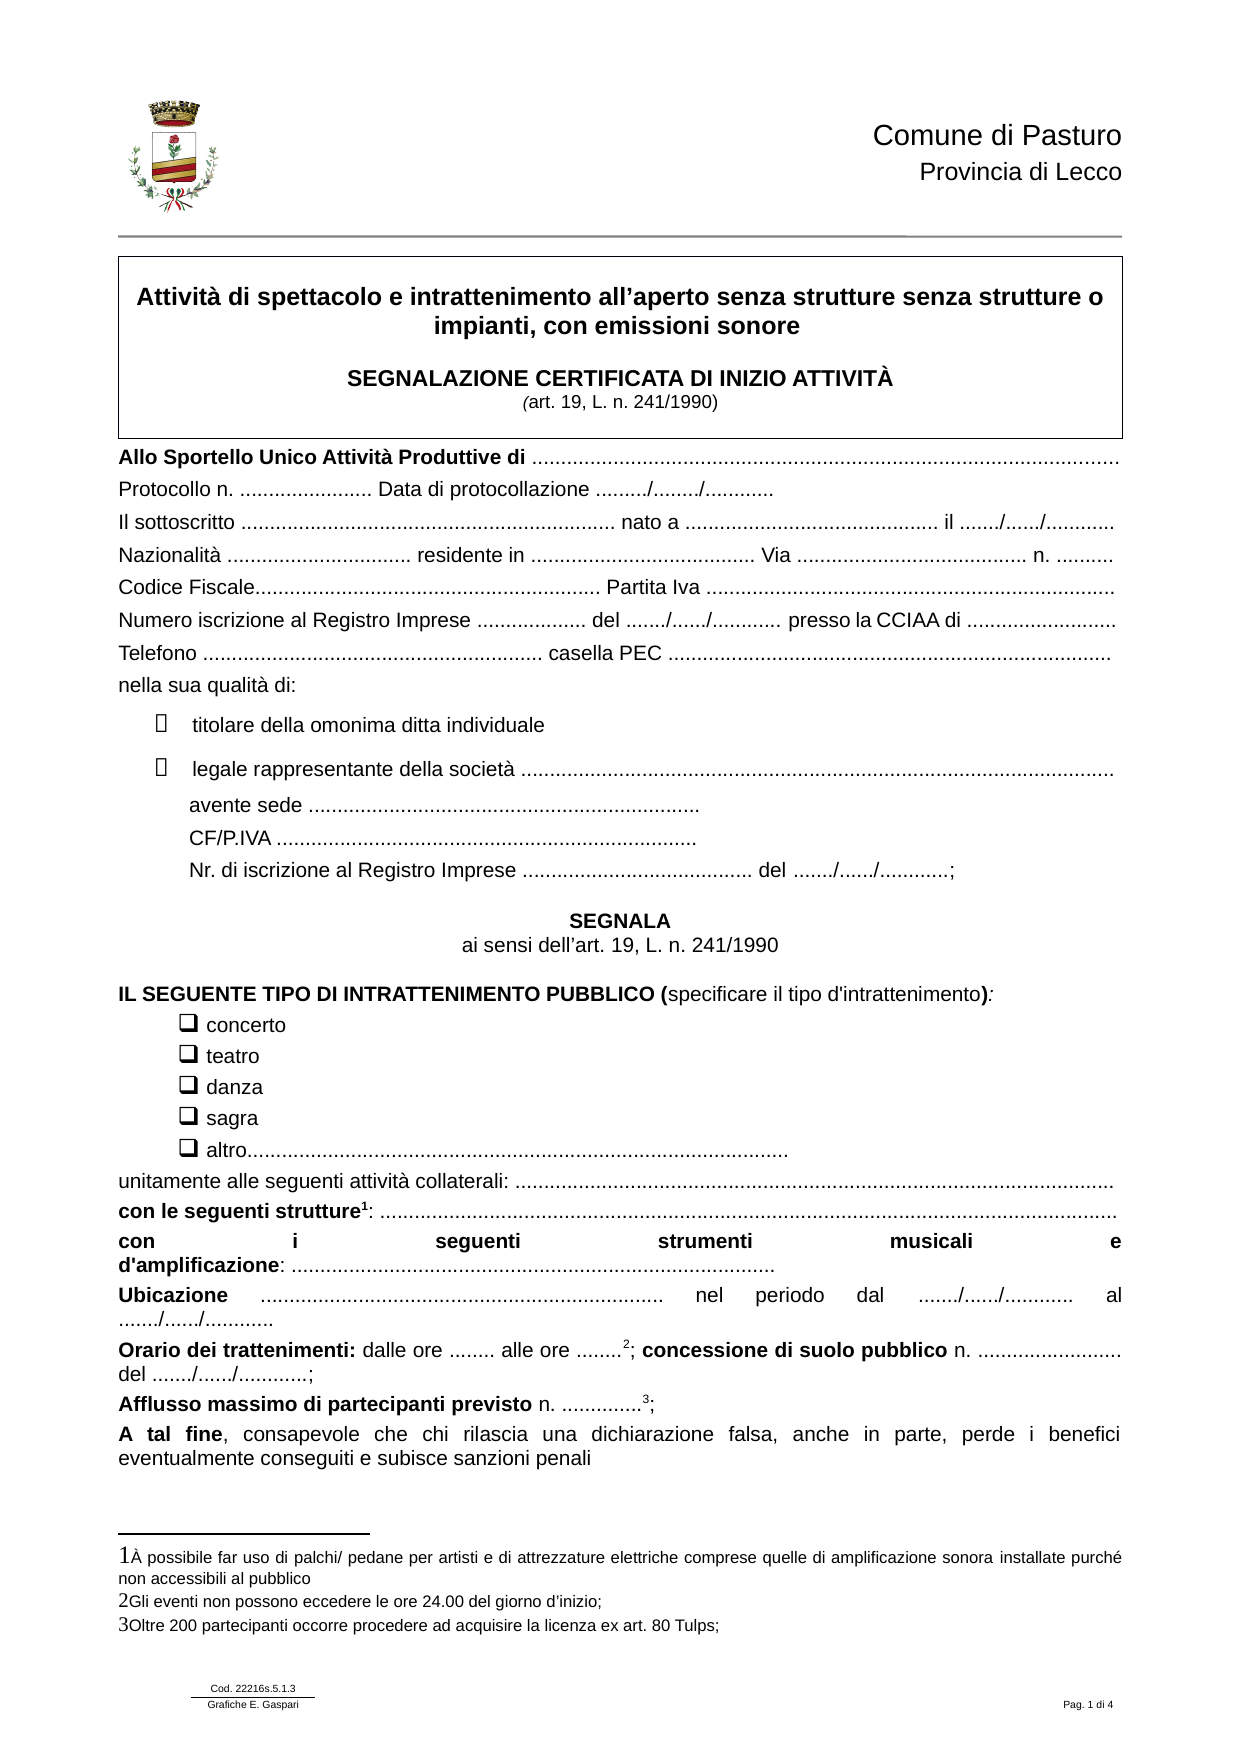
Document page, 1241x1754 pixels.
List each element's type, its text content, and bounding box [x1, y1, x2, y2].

text Ubicazione ...................................................................... nel periodo dal ......./....../............ al ......./....../............ [118, 1283, 1122, 1331]
text Codice Fiscale............................................................ Partita Iva ....................................................................... [118, 575, 1122, 599]
picture [122, 87, 224, 219]
text  legale rappresentante della società ....................................................................................................... [153, 749, 1122, 783]
text Gli eventi non possono eccedere le ore 24.00 del giorno d’inizio; [118, 1588, 1122, 1612]
text Provincia di Lecco [224, 157, 1122, 185]
text Comune di Pasturo [224, 118, 1122, 152]
table_header Attività di spettacolo e intrattenimento all’aperto senza strutture senza strutture o impianti, con emissioni sonore SEGNALAZIONE CERTIFICATA DI INIZIO ATTIVITÀ (art. 19, L. n. 241/1990) [119, 257, 1122, 437]
text  titolare della omonima ditta individuale [153, 706, 1122, 739]
text Numero iscrizione al Registro Imprese ................... del ......./....../............ presso la CCIAA di .......................... [118, 608, 1122, 632]
text  sagra [177, 1106, 1122, 1131]
text con le seguenti strutture: ................................................................................................................................ [118, 1199, 1122, 1223]
text Protocollo n. ....................... Data di protocollazione ........./......../............ [118, 477, 1122, 501]
text Afflusso massimo di partecipanti previsto n. ..............; [118, 1392, 1122, 1416]
text Telefono ........................................................... casella PEC ............................................................................. [118, 640, 1122, 664]
text ai sensi dell’art. 19, L. n. 241/1990 [118, 933, 1122, 957]
text unitamente alle seguenti attività collaterali: ........................................................................................................ [118, 1169, 1122, 1193]
text  teatro [177, 1044, 1122, 1069]
text Nazionalità ................................ residente in ....................................... Via ........................................ n. .......... [118, 542, 1122, 566]
text  danza [177, 1075, 1122, 1100]
text Allo Sportello Unico Attività Produttive di [118, 445, 1122, 469]
text A tal fine, consapevole che chi rilascia una dichiarazione falsa, anche in parte, perde i benefici eventualmente conseguiti e subisce sanzioni penali [118, 1422, 1122, 1470]
text  concerto [177, 1012, 1122, 1037]
text avente sede .................................................................... [189, 793, 1122, 817]
text Oltre 200 partecipanti occorre procedere ad acquisire la licenza ex art. 80 Tulps; [118, 1612, 1122, 1636]
text  altro.............................................................................................. [177, 1137, 1122, 1162]
text IL SEGUENTE TIPO DI INTRATTENIMENTO PUBBLICO (specificare il tipo d'intrattenimento): [118, 982, 1122, 1006]
text CF/P.IVA ......................................................................... [189, 825, 1122, 849]
text con i seguenti strumenti musicali e d'amplificazione: .................................................................................... [118, 1229, 1122, 1277]
text Nr. di iscrizione al Registro Imprese ........................................ del ......./....../............; [189, 858, 1122, 882]
text Orario dei trattenimenti: dalle ore ........ alle ore ........; concessione di suolo pubblico n. ......................... del ......./....../............; [118, 1337, 1122, 1385]
text SEGNALA [118, 909, 1122, 933]
text nella sua qualità di: [118, 673, 1122, 697]
text À possibile far uso di palchi/ pedane per artisti e di attrezzature elettriche comprese quelle di amplificazione sonora installate purché non accessibili al pubblico [118, 1540, 1122, 1588]
text Il sottoscritto ................................................................. nato a ............................................ il ......./....../............ [118, 510, 1122, 534]
